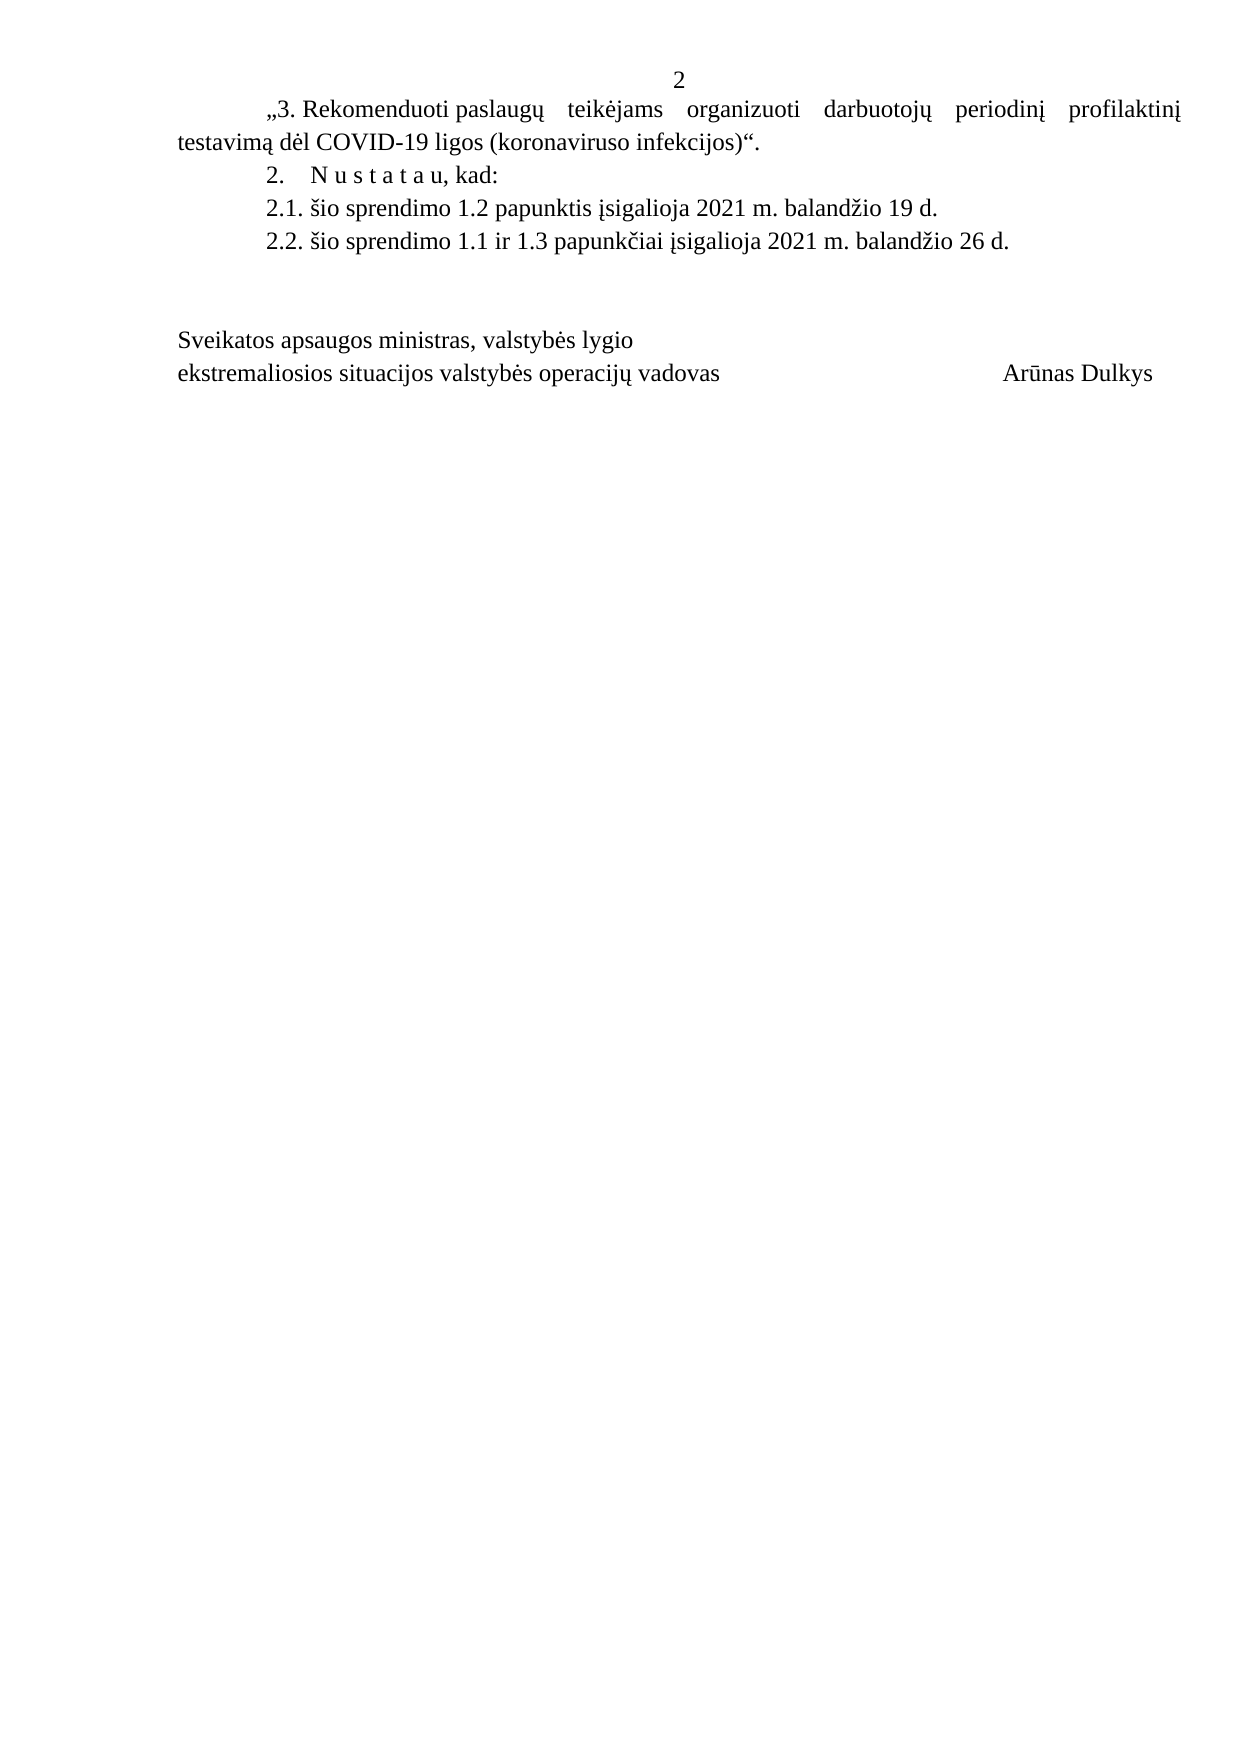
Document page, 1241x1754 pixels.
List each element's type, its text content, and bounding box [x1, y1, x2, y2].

text „3. Rekomenduoti paslaugų teikėjams organizuoti darbuotojų periodinį profilaktinį testavimą dėl COVID-19 ligos (koronaviruso infekcijos)“. [177, 94, 1181, 156]
text 2. N u s t a t a u, kad: [177, 160, 1181, 188]
text Sveikatos apsaugos ministras, valstybės lygio [177, 325, 1181, 354]
text 2.1. šio sprendimo 1.2 papunktis įsigalioja 2021 m. balandžio 19 d. [177, 193, 1181, 222]
text 2.2. šio sprendimo 1.1 ir 1.3 papunkčiai įsigalioja 2021 m. balandžio 26 d. [177, 226, 1181, 254]
text ekstremaliosios situacijos valstybės operacijų vadovas Arūnas Dulkys [177, 358, 1181, 387]
